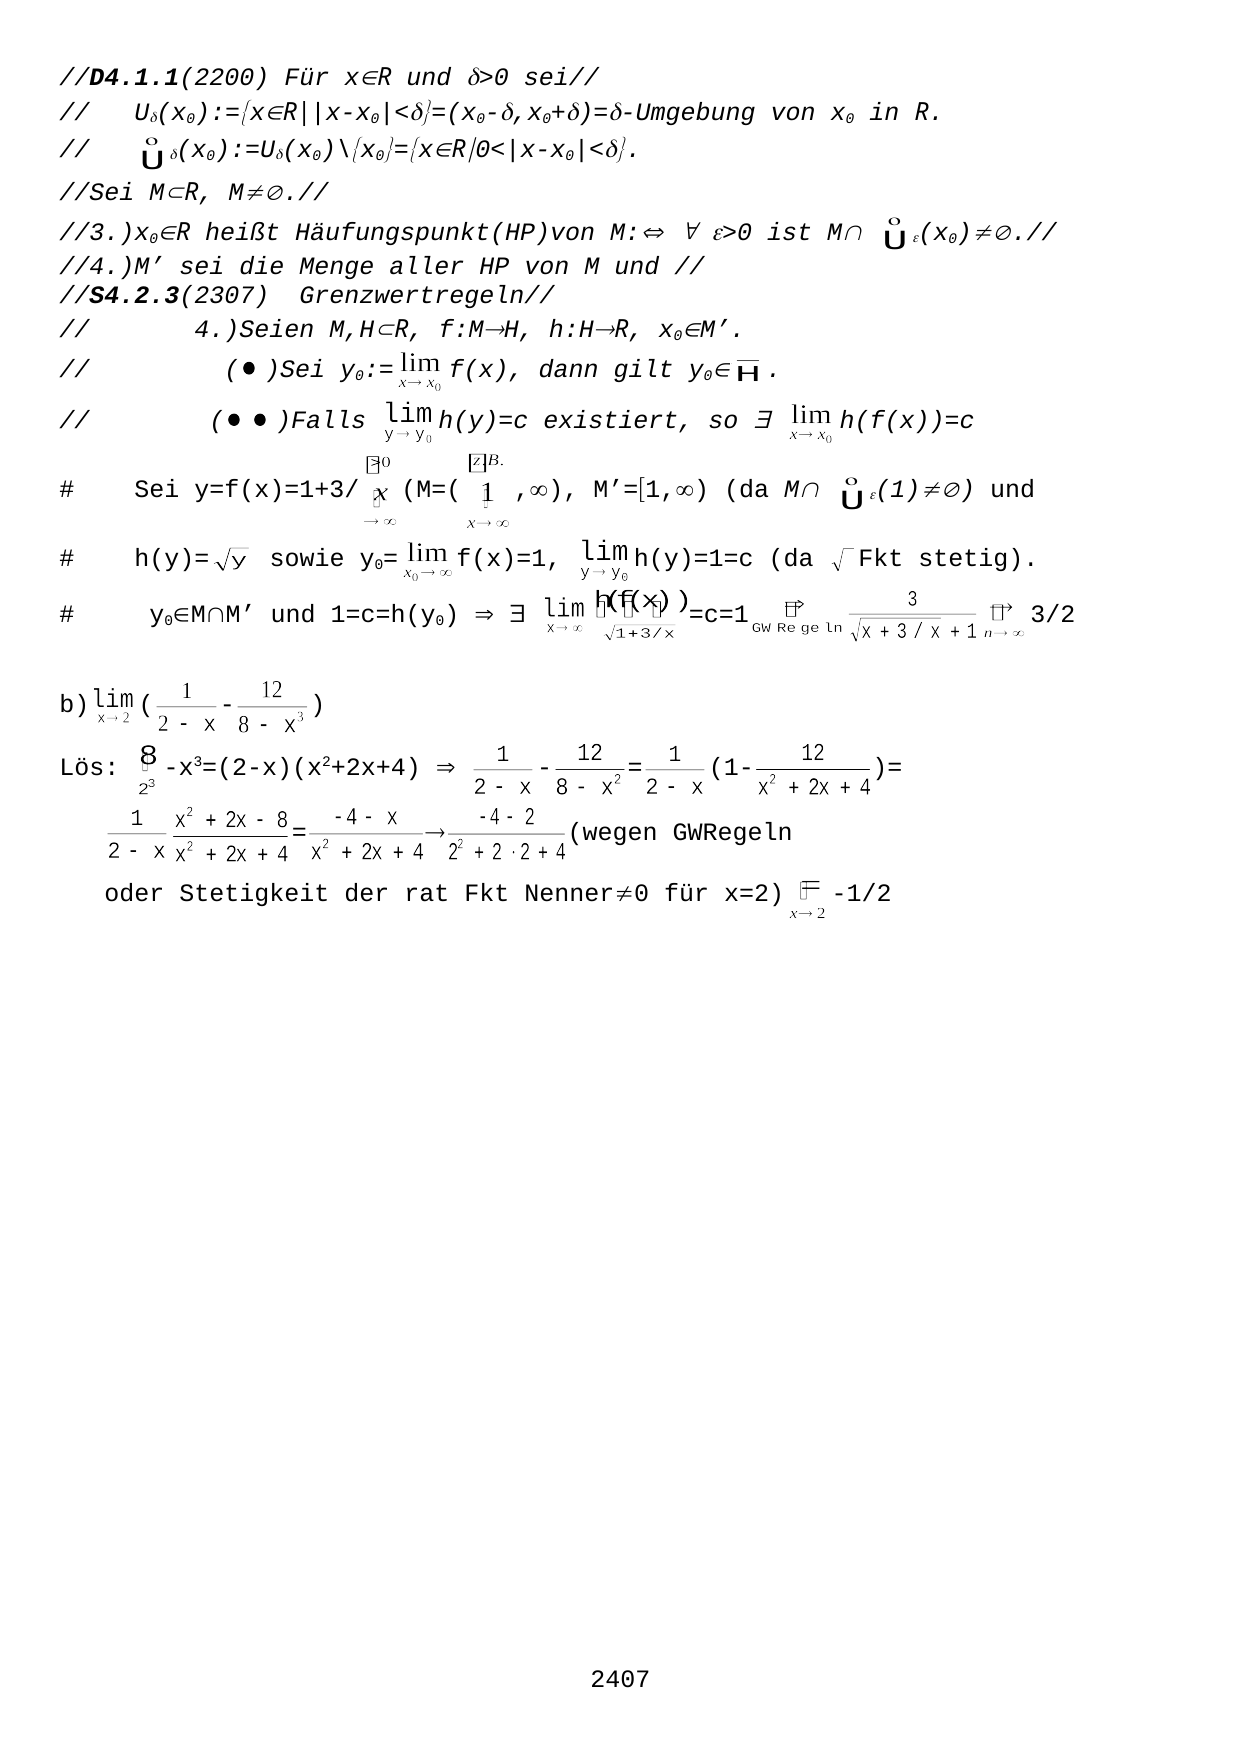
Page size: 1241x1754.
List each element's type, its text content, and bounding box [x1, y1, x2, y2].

text // ()Falls h(y)=c existiert, so  h(f(x))=c [59, 396, 1181, 447]
text b)(-) [59, 675, 1181, 737]
text oder Stetigkeit der rat Fkt Nenner0 für x=2)-1/2 [59, 867, 1181, 924]
text // 4.)Seien M,HR, f:MH, h:HR, x0M’. [59, 311, 1181, 345]
text # h(y)= sowie y0=f(x)=1, h(y)=1=c (da Fkt stetig). [59, 534, 1181, 585]
text Lös: -x3=(2-x)(x2+2x+4)  -=(1-)= [59, 737, 1181, 800]
text # Sei y=f(x)=1+3/(M=(,), M’=1,) (da M (1)) und [59, 447, 1181, 534]
text // U(x0):=xR||x-x0|<=(x0-,x0+)=-Umgebung von x0 in R. [59, 93, 1181, 128]
text =(wegen GWRegeln [59, 800, 1181, 867]
text //S4.2.3(2307) Grenzwertregeln// [59, 282, 1181, 311]
list //Sei MR, M.// [59, 174, 1181, 208]
text //3.)x0R heißt Häufungspunkt(HP)von M:  >0 ist M (x0).// [59, 208, 1181, 254]
text // ()Sei y0:=f(x), dann gilt y0. [59, 345, 1181, 396]
text # y0MM’ und 1=c=h(y0)   =c=13/2 [59, 585, 1181, 646]
text // (x0):=U(x0)\x0=xR0<|x-x0|<. [59, 128, 1181, 174]
text //D4.1.1(2200) Für xR und >0 sei// [59, 59, 1181, 93]
text //4.)M’ sei die Menge aller HP von M und // [59, 254, 1181, 282]
